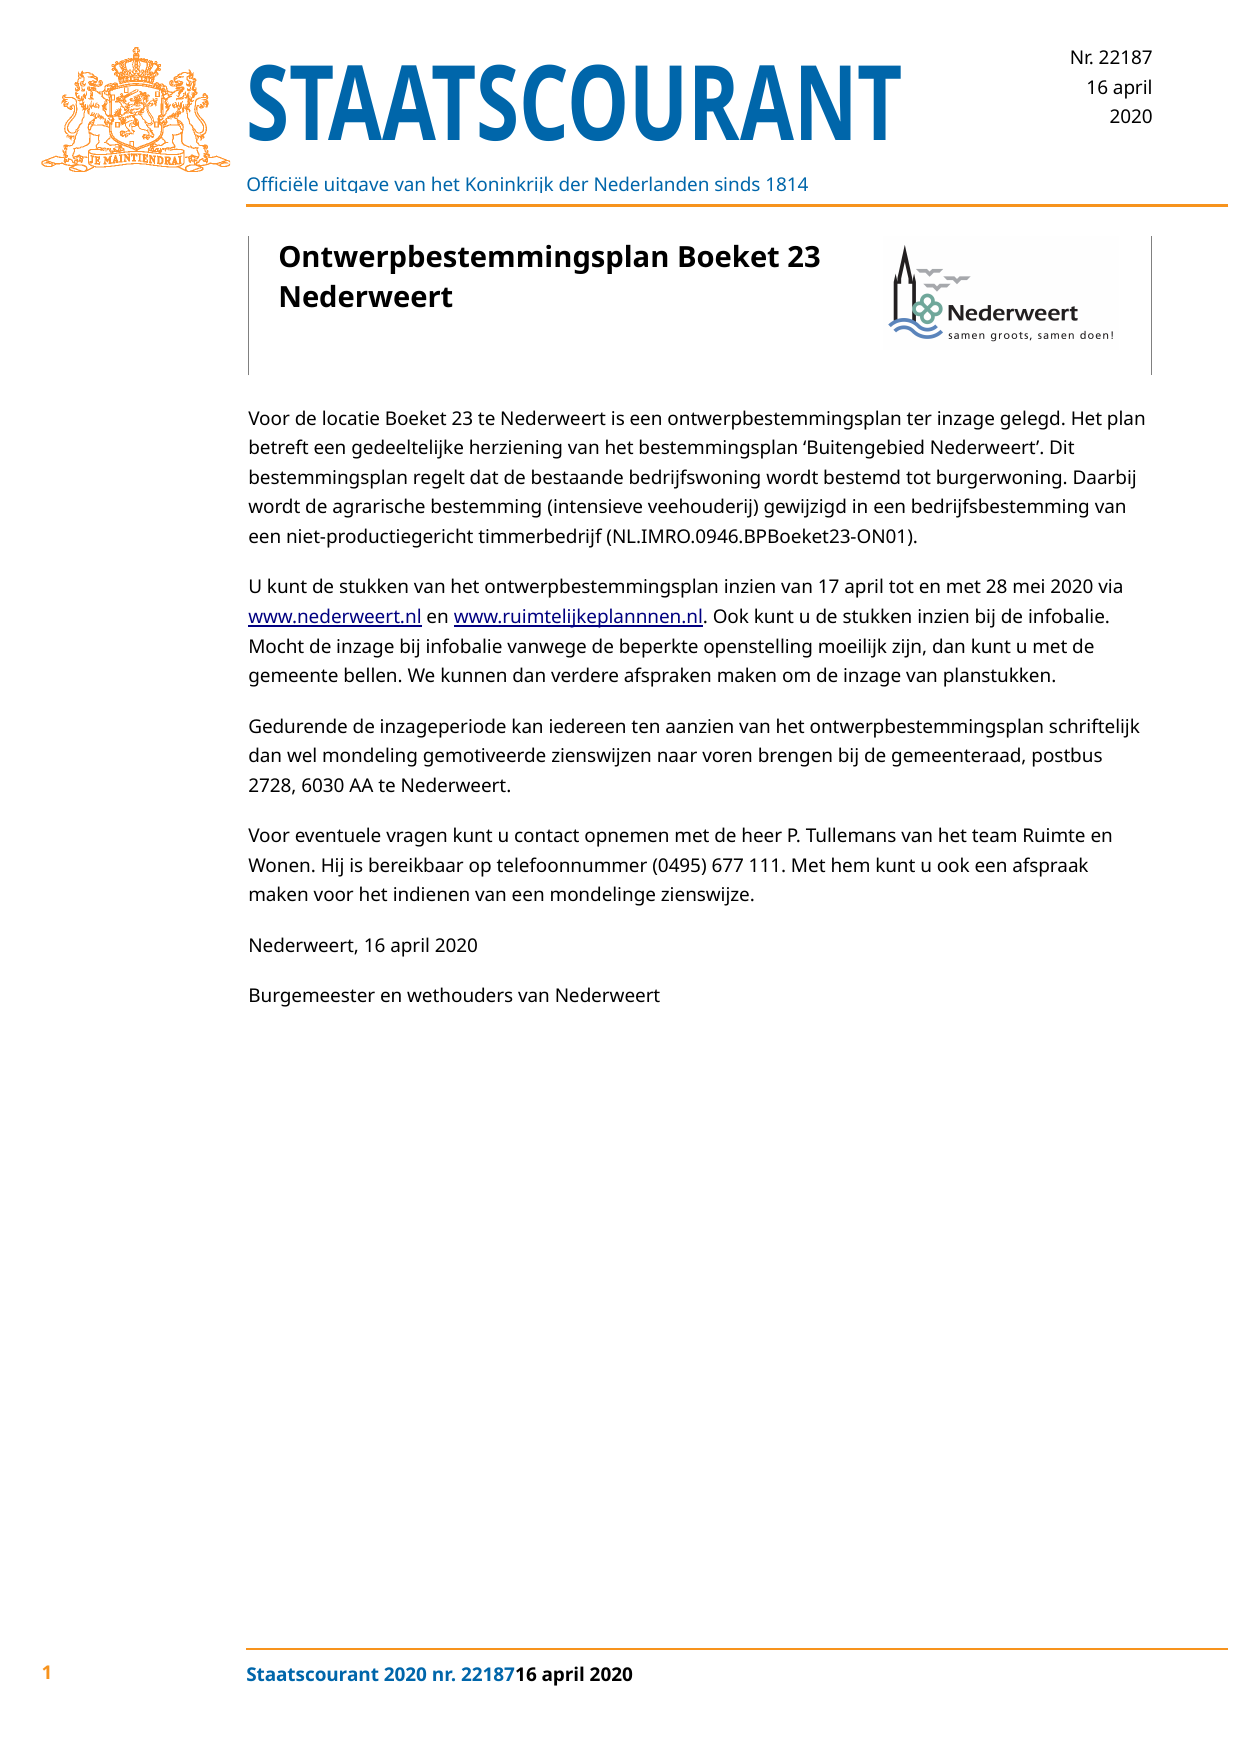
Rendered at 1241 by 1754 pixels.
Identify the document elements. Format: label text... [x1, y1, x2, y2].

picture [41, 47, 231, 172]
text Burgemeester en wethouders van Nederweert [248, 982, 1152, 1008]
table_header Ontwerpbestemmingsplan Boeket 23 Nederweert [249, 236, 850, 375]
text Voor eventuele vragen kunt u contact opnemen met de heer P. Tullemans van het team Ruimte en Wonen. Hij is bereikbaar op telefoonnummer (0495) 677 111. Met hem kunt u ook een afspraak maken voor het indienen van een mondelinge zienswijze. [248, 822, 1152, 907]
text Gedurende de inzageperiode kan iedereen ten aanzien van het ontwerpbestemmingsplan schriftelijk dan wel mondeling gemotiveerde zienswijzen naar voren brengen bij de gemeenteraad, postbus 2728, 6030 AA te Nederweert. [248, 713, 1152, 798]
picture [882, 236, 1119, 350]
text Nederweert, 16 april 2020 [248, 932, 1152, 958]
table_header [850, 236, 1151, 375]
text Voor de locatie Boeket 23 te Nederweert is een ontwerpbestemmingsplan ter inzage gelegd. Het plan betreft een gedeeltelijke herziening van het bestemmingsplan ‘Buitengebied Nederweert’. Dit bestemmingsplan regelt dat de bestaande bedrijfswoning wordt bestemd tot burgerwoning. Daarbij wordt de agrarische bestemming (intensieve veehouderij) gewijzigd in een bedrijfsbestemming van een niet-productiegericht timmerbedrijf (NL.IMRO.0946.BPBoeket23-ON01). [248, 405, 1152, 549]
text U kunt de stukken van het ontwerpbestemmingsplan inzien van 17 april tot en met 28 mei 2020 via www.nederweert.nl en www.ruimtelijkeplannnen.nl. Ook kunt u de stukken inzien bij de infobalie. Mocht de inzage bij infobalie vanwege de beperkte openstelling moeilijk zijn, dan kunt u met de gemeente bellen. We kunnen dan verdere afspraken maken om de inzage van planstukken. [248, 574, 1152, 688]
